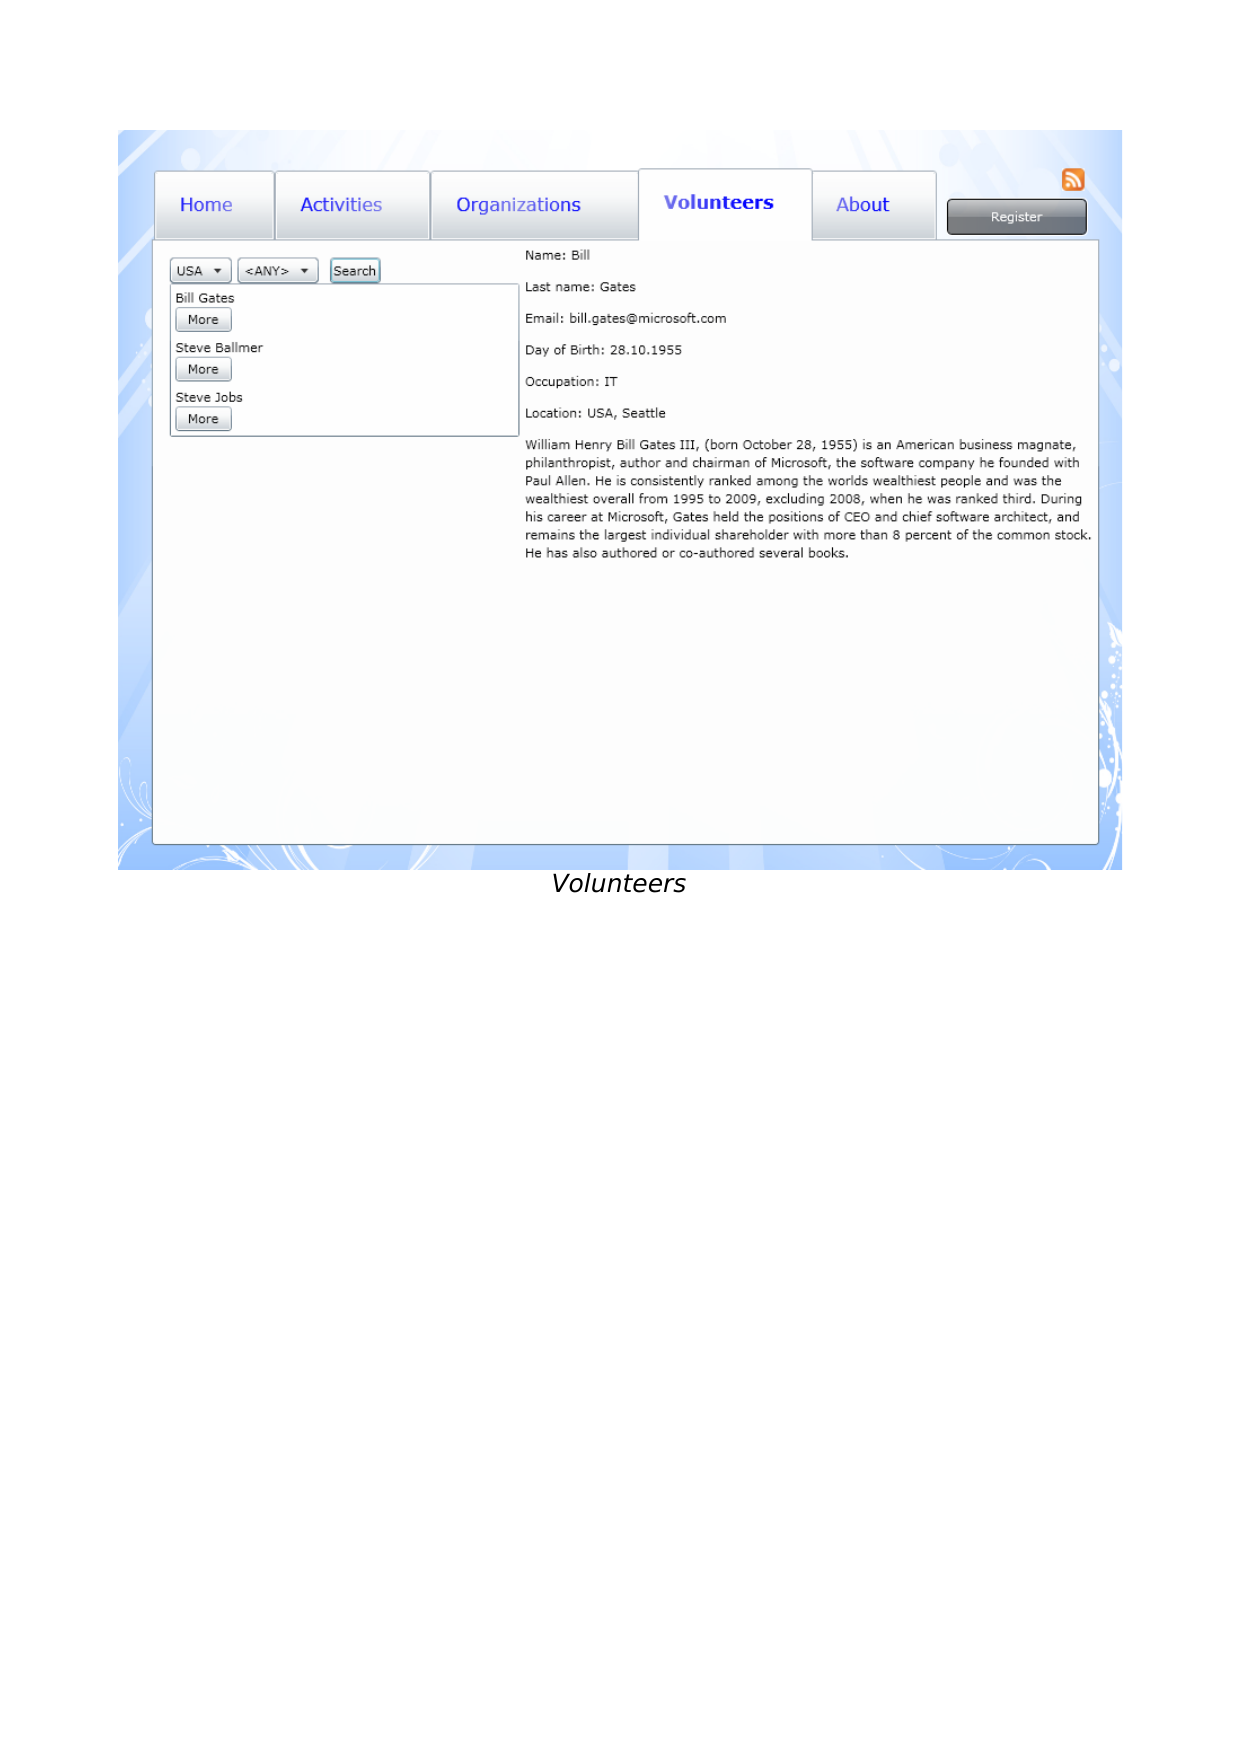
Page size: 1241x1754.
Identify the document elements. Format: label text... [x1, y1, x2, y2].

text Volunteers [118, 870, 1122, 899]
picture [118, 130, 1123, 870]
